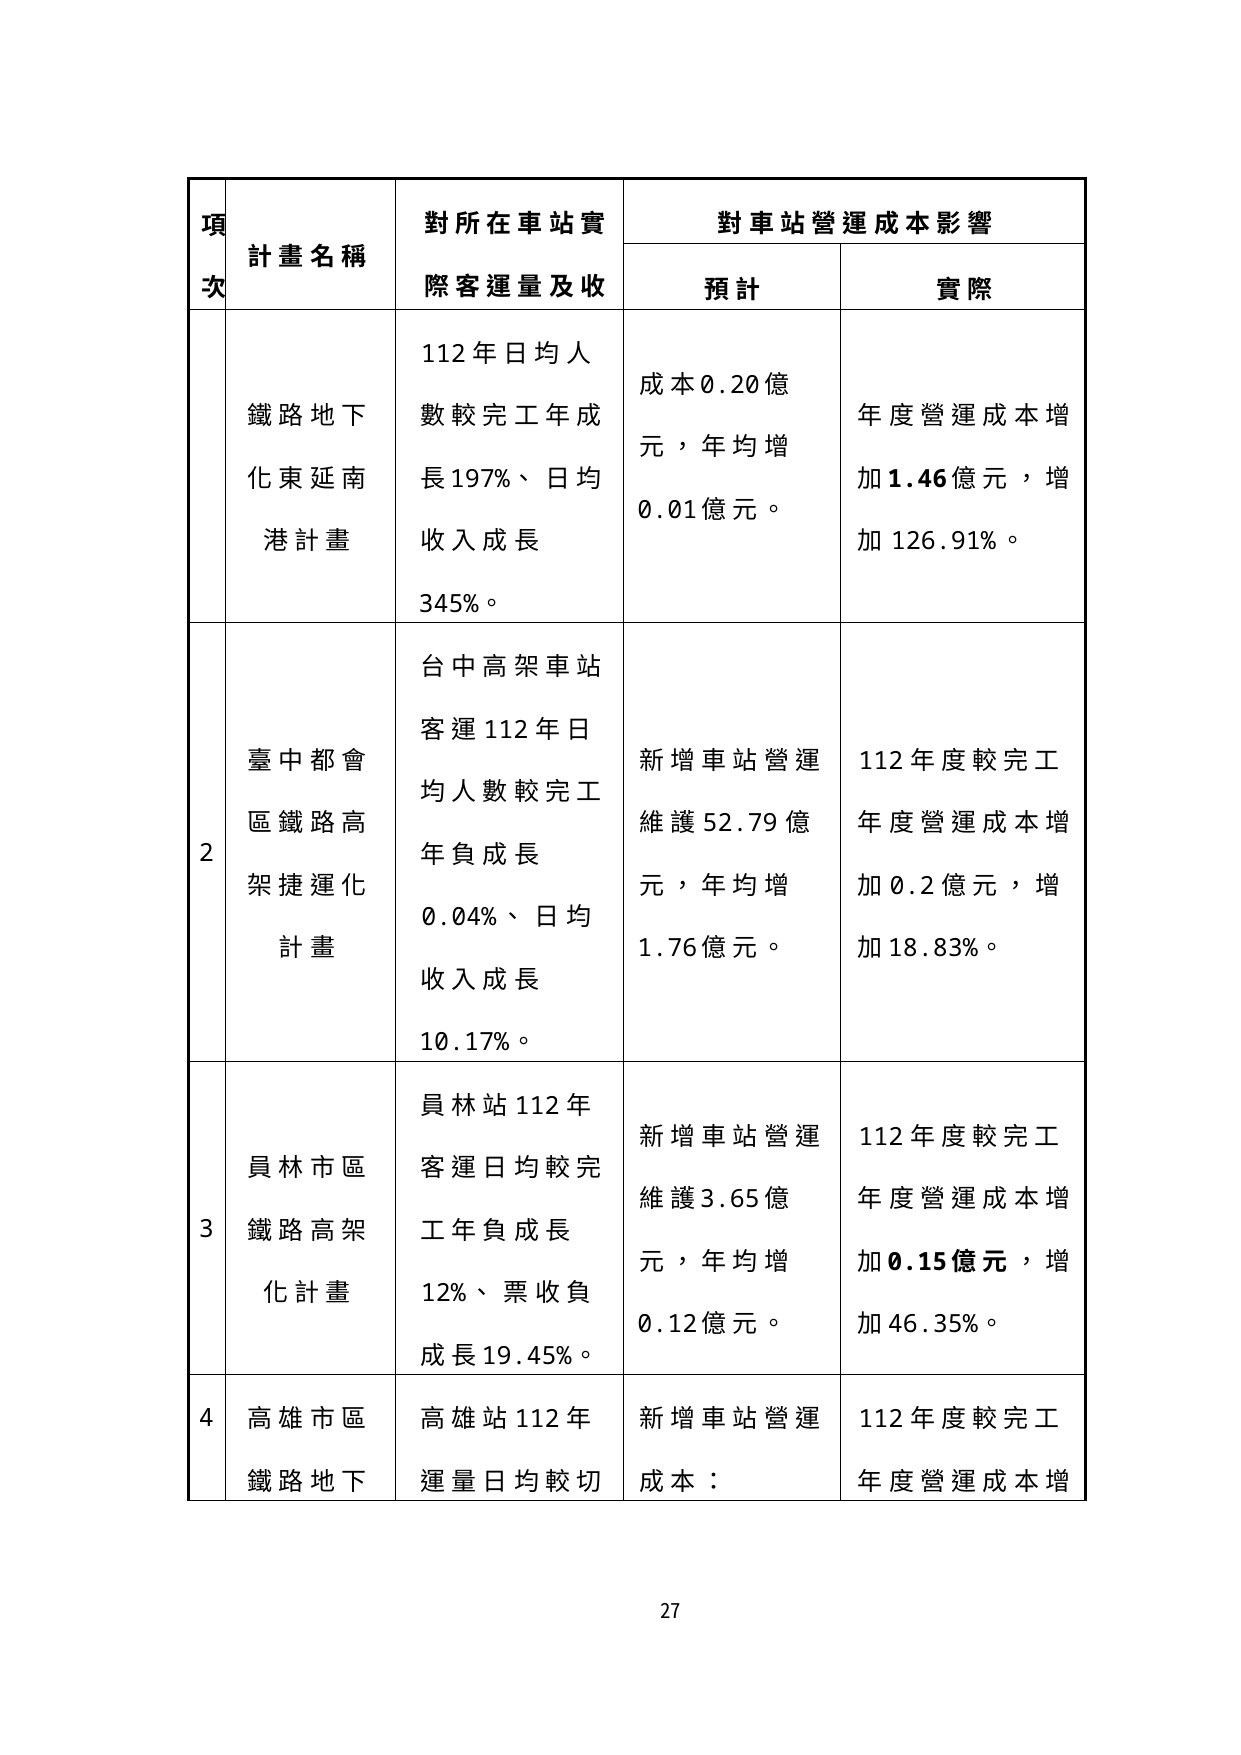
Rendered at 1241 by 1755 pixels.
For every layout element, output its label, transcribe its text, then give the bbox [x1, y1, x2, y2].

table_cell [190, 310, 225, 622]
table_cell 2 [190, 623, 225, 1061]
table_header 對所在車站實際客運量及收入影響 [396, 180, 623, 308]
table_cell 員林站112年客運日均較完工年負成長12%、票收負成長19.45%。 [396, 1062, 623, 1374]
table_cell 實際 [841, 244, 1084, 308]
table_cell 新增車站營運成本： [624, 1375, 840, 1500]
table_cell 4 [190, 1375, 225, 1500]
table_cell 鐵路地下化東延南港計畫 [226, 310, 395, 622]
table_header 項次 [190, 180, 225, 308]
table_cell 台中高架車站客運112年日均人數較完工年負成長0.04%、日均收入成長10.17%。 [396, 623, 623, 1061]
table_cell 南港站客運112年日均人數較完工年成長197%、日均收入成長345%。 [396, 310, 623, 622]
table_cell 成本0.20億元，年均增0.01億元。 [624, 310, 840, 622]
table_cell 臺中都會區鐵路高架捷運化計畫 [226, 623, 395, 1061]
table_cell 112年度較完工年度營運成本增 [841, 1375, 1084, 1500]
table_cell 預計 [624, 244, 840, 308]
table_cell 3 [190, 1062, 225, 1374]
table_cell 112年度較完工年度營運成本增加0.2億元，增加18.83%。 [841, 623, 1084, 1061]
table_cell 高雄市區鐵路地下 [226, 1375, 395, 1500]
table_cell 高雄站112年運量日均較切換地下化年度(107年度)負成長1.1%、票收負成長12.5%。 [396, 1375, 623, 1500]
table_cell 新增車站營運維護52.79億元，年均增1.76億元。 [624, 623, 840, 1061]
table_cell 新增車站營運維護3.65億元，年均增0.12億元。 [624, 1062, 840, 1374]
table_cell 員林市區鐵路高架化計畫 [226, 1062, 395, 1374]
table_cell 112年度較完工年度營運成本增加0.15億元，增加46.35%。 [841, 1062, 1084, 1374]
table_header 計畫名稱 [226, 180, 395, 308]
table_header 對車站營運成本影響 [624, 180, 1084, 243]
table_cell 年度營運成本增加1.46億元，增加126.91%。 [841, 310, 1084, 622]
